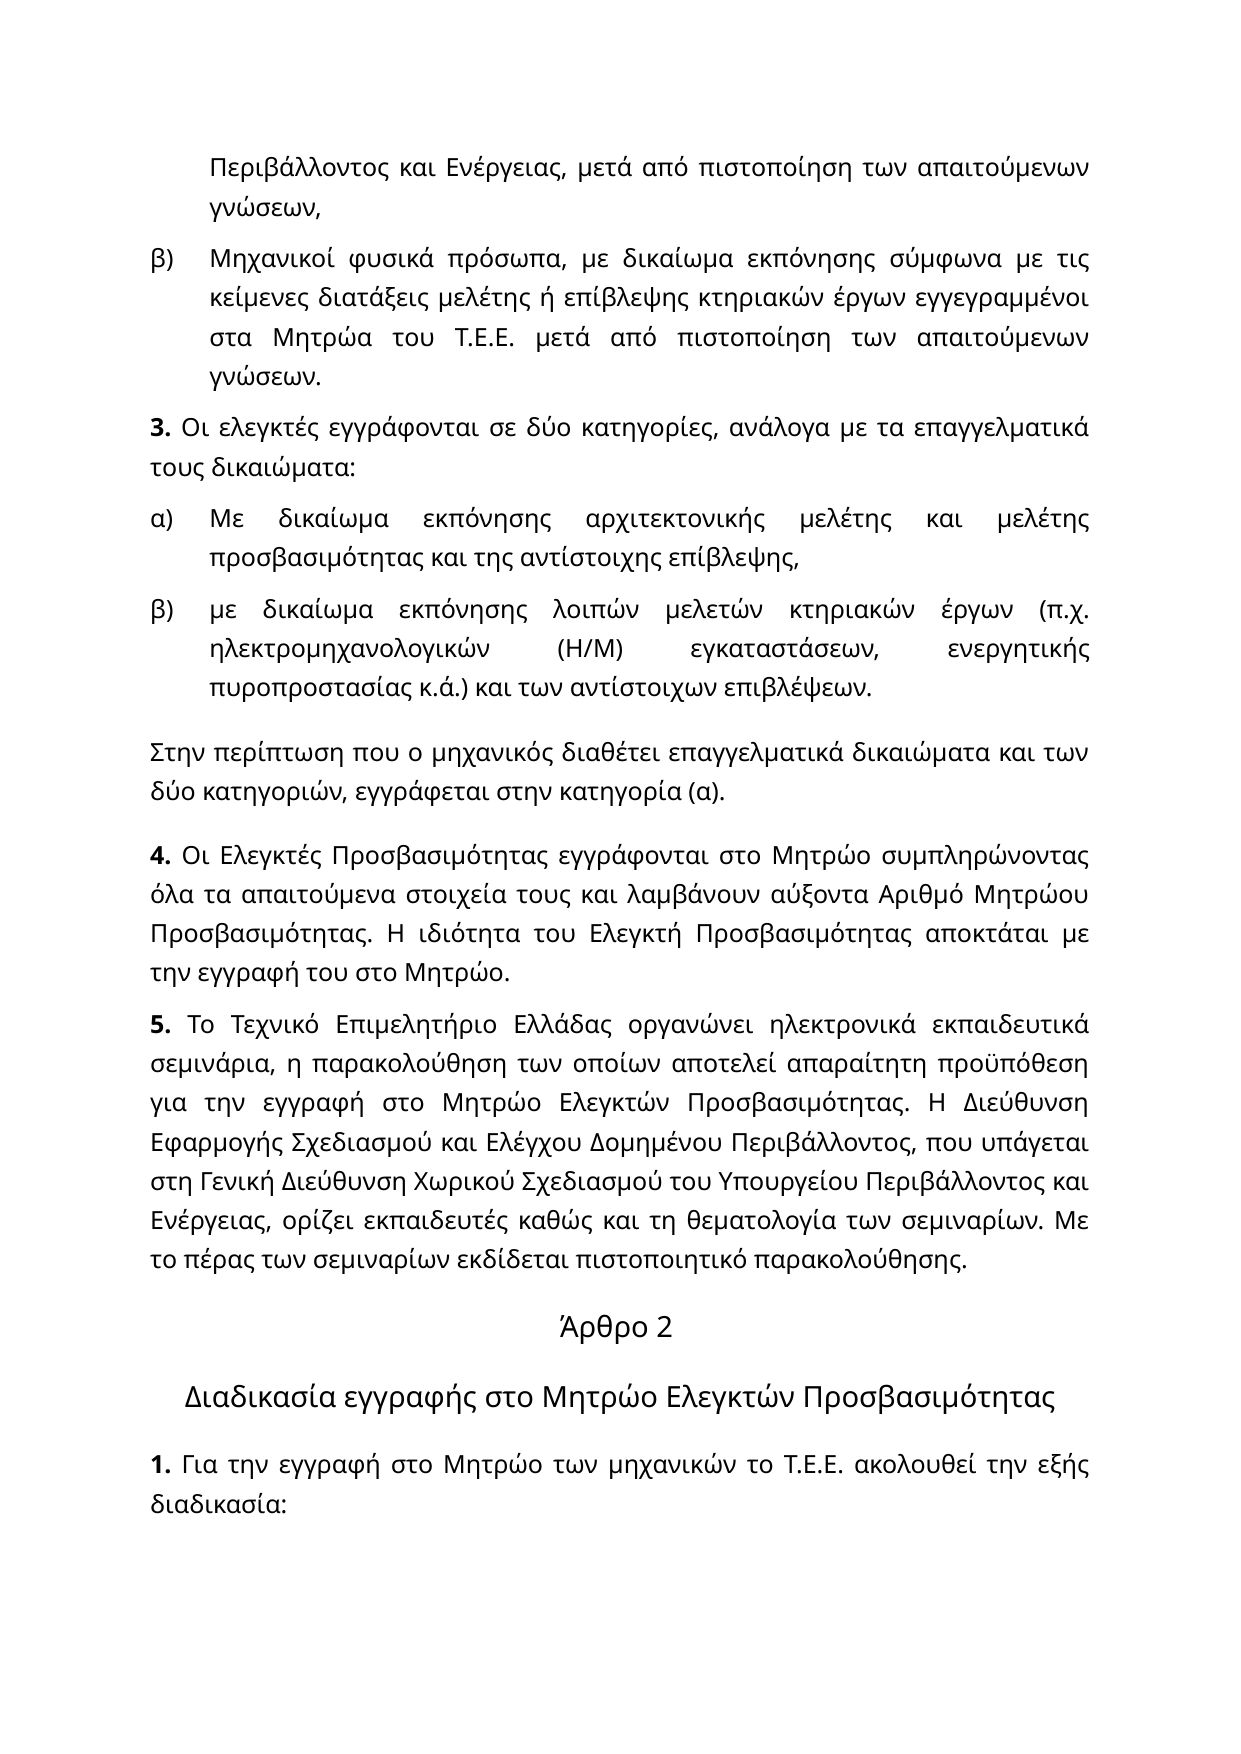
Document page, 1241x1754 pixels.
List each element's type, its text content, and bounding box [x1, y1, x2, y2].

subtitle Άρθρο 2 [150, 1306, 1090, 1346]
text Στην περίπτωση που ο μηχανικός διαθέτει επαγγελματικά δικαιώματα και των δύο κατηγοριών, εγγράφεται στην κατηγορία (α). [150, 734, 1090, 807]
text 4. Οι Ελεγκτές Προσβασιμότητας εγγράφονται στο Μητρώο συμπληρώνοντας όλα τα απαιτούμενα στοιχεία τους και λαμβάνουν αύξοντα Αριθμό Μητρώου Προσβασιμότητας. Η ιδιότητα του Ελεγκτή Προσβασιμότητας αποκτάται με την εγγραφή του στο Μητρώο. [150, 837, 1090, 989]
text 5. Το Τεχνικό Επιμελητήριο Ελλάδας οργανώνει ηλεκτρονικά εκπαιδευτικά σεμινάρια, η παρακολούθηση των οποίων αποτελεί απαραίτητη προϋπόθεση για την εγγραφή στο Μητρώο Ελεγκτών Προσβασιμότητας. Η Διεύθυνση Εφαρμογής Σχεδιασμού και Ελέγχου Δομημένου Περιβάλλοντος, που υπάγεται στη Γενική Διεύθυνση Χωρικού Σχεδιασμού του Υπουργείου Περιβάλλοντος και Ενέργειας, ορίζει εκπαιδευτές καθώς και τη θεματολογία των σεμιναρίων. Με το πέρας των σεμιναρίων εκδίδεται πιστοποιητικό παρακολούθησης. [150, 1007, 1090, 1276]
list β) με δικαίωμα εκπόνησης λοιπών μελετών κτηριακών έργων (π.χ. ηλεκτρομηχανολογικών (Η/Μ) εγκαταστάσεων, ενεργητικής πυροπροστασίας κ.ά.) και των αντίστοιχων επιβλέψεων. [150, 592, 1090, 704]
text 1. Για την εγγραφή στο Μητρώο των μηχανικών το Τ.Ε.Ε. ακολουθεί την εξής διαδικασία: [150, 1447, 1090, 1520]
text 3. Οι ελεγκτές εγγράφονται σε δύο κατηγορίες, ανάλογα με τα επαγγελματικά τους δικαιώματα: [150, 410, 1090, 483]
subtitle Διαδικασία εγγραφής στο Μητρώο Ελεγκτών Προσβασιμότητας [150, 1376, 1090, 1416]
list α) Με δικαίωμα εκπόνησης αρχιτεκτονικής μελέτης και μελέτης προσβασιμότητας και της αντίστοιχης επίβλεψης, [150, 501, 1090, 574]
list β) Μηχανικοί φυσικά πρόσωπα, με δικαίωμα εκπόνησης σύμφωνα με τις κείμενες διατάξεις μελέτης ή επίβλεψης κτηριακών έργων εγγεγραμμένοι στα Μητρώα του Τ.Ε.Ε. μετά από πιστοποίηση των απαιτούμενων γνώσεων. [150, 241, 1090, 392]
list Περιβάλλοντος και Ενέργειας, μετά από πιστοποίηση των απαιτούμενων γνώσεων, [150, 150, 1090, 223]
